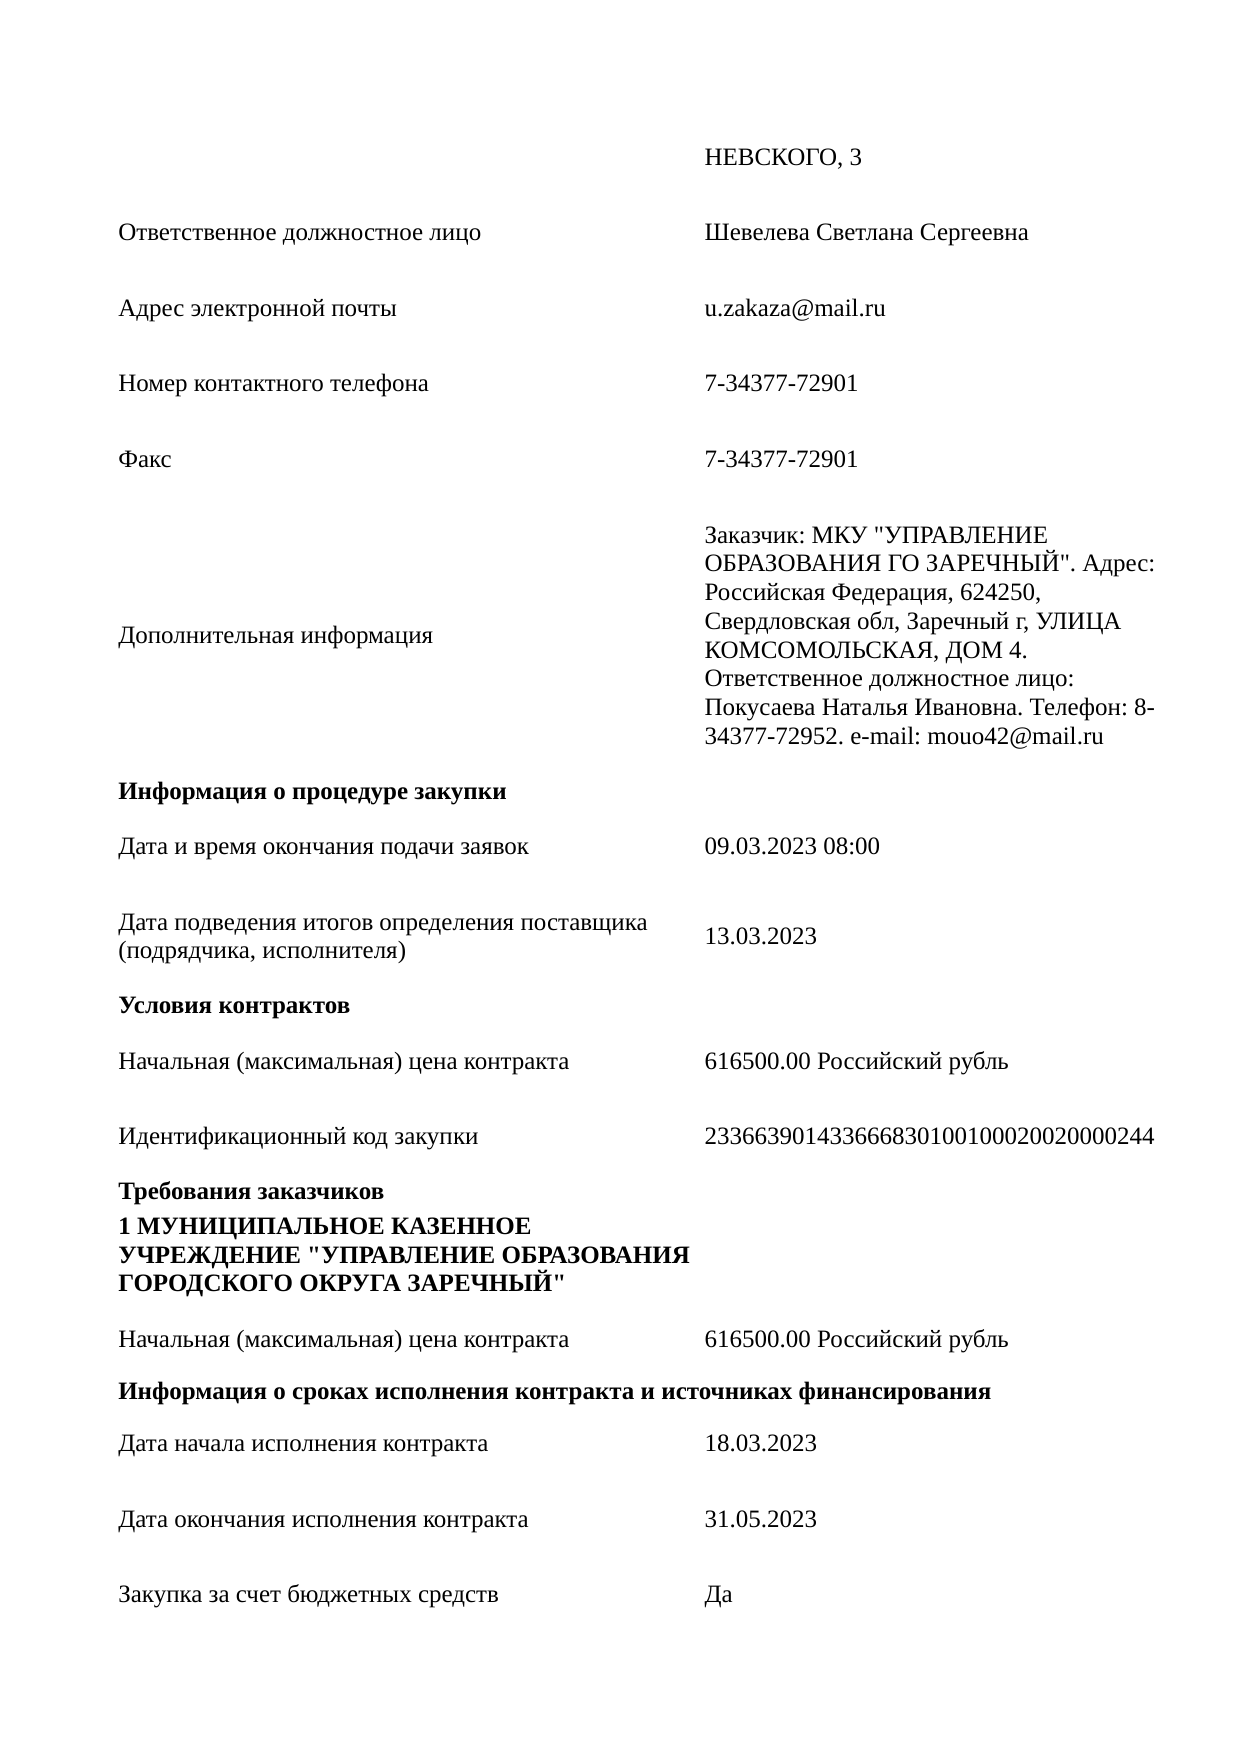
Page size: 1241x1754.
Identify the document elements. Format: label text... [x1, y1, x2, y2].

table_cell Адрес электронной почты [118, 269, 704, 345]
table_cell 18.03.2023 [704, 1405, 1170, 1480]
table_cell Начальная (максимальная) цена контракта [118, 1022, 704, 1098]
table_cell Дата начала исполнения контракта [118, 1405, 704, 1480]
table_cell Дата и время окончания подачи заявок [118, 808, 704, 883]
table_cell Ответственное должностное лицо [118, 194, 704, 269]
table_cell Шевелева Светлана Сергеевна [704, 194, 1170, 269]
table_cell 09.03.2023 08:00 [704, 808, 1170, 883]
table_cell 616500.00 Российский рубль [704, 1022, 1170, 1098]
table_cell [704, 988, 1170, 1022]
table_cell Закупка за счет бюджетных средств [118, 1556, 704, 1631]
table_cell Дата подведения итогов определения поставщика (подрядчика, исполнителя) [118, 883, 704, 988]
table_cell Информация о сроках исполнения контракта и источниках финансирования [118, 1376, 1170, 1404]
table_cell Идентификационный код закупки [118, 1098, 704, 1173]
table_cell Заказчик: МКУ "УПРАВЛЕНИЕ ОБРАЗОВАНИЯ ГО ЗАРЕЧНЫЙ". Адрес: Российская Федерация, 624250, Свердловская обл, Заречный г, УЛИЦА КОМСОМОЛЬСКАЯ, ДОМ 4. Ответственное должностное лицо: Покусаева Наталья Ивановна. Телефон: 8-34377-72952. e-mail: mouo42@mail.ru [704, 496, 1170, 773]
table_cell [704, 1208, 1170, 1300]
table_cell 1 МУНИЦИПАЛЬНОЕ КАЗЕННОЕ УЧРЕЖДЕНИЕ "УПРАВЛЕНИЕ ОБРАЗОВАНИЯ ГОРОДСКОГО ОКРУГА ЗАРЕЧНЫЙ" [118, 1208, 704, 1300]
table_cell u.zakaza@mail.ru [704, 269, 1170, 345]
table_cell Дата окончания исполнения контракта [118, 1480, 704, 1556]
table_cell 7-34377-72901 [704, 421, 1170, 496]
table_cell [118, 118, 704, 194]
table_cell 233663901433666830100100020020000244 [704, 1098, 1170, 1173]
table_cell Условия контрактов [118, 988, 704, 1022]
table_cell Информация о процедуре закупки [118, 773, 704, 808]
table_cell 13.03.2023 [704, 883, 1170, 988]
table_cell [704, 1174, 1170, 1208]
table_cell 616500.00 Российский рубль [704, 1300, 1170, 1376]
table_cell Требования заказчиков [118, 1174, 704, 1208]
table_cell Номер контактного телефона [118, 345, 704, 421]
table_cell [704, 773, 1170, 808]
table_cell 31.05.2023 [704, 1480, 1170, 1556]
table_cell НЕВСКОГО, 3 [704, 118, 1170, 194]
table_cell 7-34377-72901 [704, 345, 1170, 421]
table_cell Да [704, 1556, 1170, 1631]
table_cell Дополнительная информация [118, 496, 704, 773]
table_cell Начальная (максимальная) цена контракта [118, 1300, 704, 1376]
table_cell Факс [118, 421, 704, 496]
